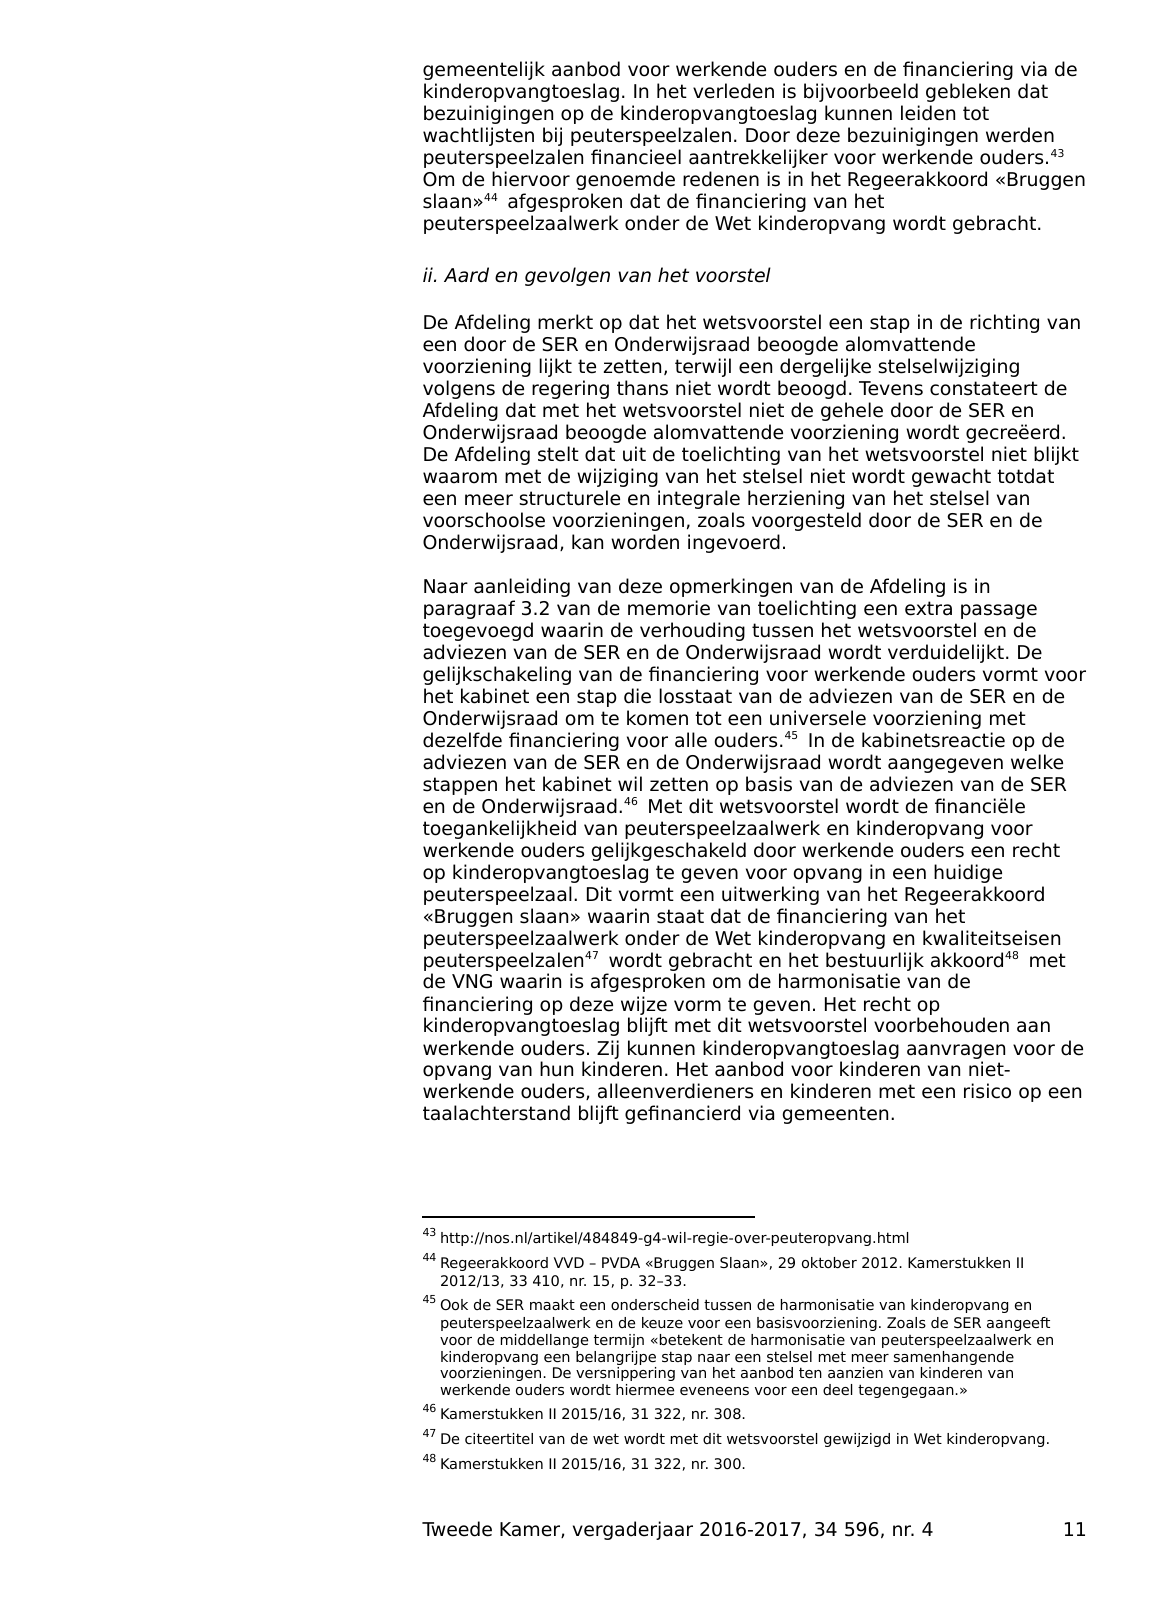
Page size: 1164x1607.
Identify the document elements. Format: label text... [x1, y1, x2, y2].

subtitle ii. Aard en gevolgen van het voorstel [422, 265, 1087, 287]
text Ook de SER maakt een onderscheid tussen de harmonisatie van kinderopvang en peuterspeelzaalwerk en de keuze voor een basisvoorziening. Zoals de SER aangeeft voor de middellange termijn «betekent de harmonisatie van peuterspeelzaalwerk en kinderopvang een belangrijpe stap naar een stelsel met meer samenhangende voorzieningen. De versnippering van het aanbod ten aanzien van kinderen van werkende ouders wordt hiermee eveneens voor een deel tegengegaan.» [422, 1293, 1087, 1399]
text http://nos.nl/artikel/484849-g4-wil-regie-over-peuteropvang.html [422, 1226, 1087, 1248]
text Kamerstukken II 2015/16, 31 322, nr. 300. [422, 1452, 1087, 1474]
text De Afdeling merkt op dat het wetsvoorstel een stap in de richting van een door de SER en Onderwijsraad beoogde alomvattende voorziening lijkt te zetten, terwijl een dergelijke stelselwijziging volgens de regering thans niet wordt beoogd. Tevens constateert de Afdeling dat met het wetsvoorstel niet de gehele door de SER en Onderwijsraad beoogde alomvattende voorziening wordt gecreëerd. De Afdeling stelt dat uit de toelichting van het wetsvoorstel niet blijkt waarom met de wijziging van het stelsel niet wordt gewacht totdat een meer structurele en integrale herziening van het stelsel van voorschoolse voorzieningen, zoals voorgesteld door de SER en de Onderwijsraad, kan worden ingevoerd. [422, 312, 1087, 554]
text De citeertitel van de wet wordt met dit wetsvoorstel gewijzigd in Wet kinderopvang. [422, 1427, 1087, 1449]
text gemeentelijk aanbod voor werkende ouders en de financiering via de kinderopvangtoeslag. In het verleden is bijvoorbeeld gebleken dat bezuinigingen op de kinderopvangtoeslag kunnen leiden tot wachtlijsten bij peuterspeelzalen. Door deze bezuinigingen werden peuterspeelzalen financieel aantrekkelijker voor werkende ouders. Om de hiervoor genoemde redenen is in het Regeerakkoord «Bruggen slaan» afgesproken dat de financiering van het peuterspeelzaalwerk onder de Wet kinderopvang wordt gebracht. [422, 59, 1087, 235]
text Regeerakkoord VVD – PVDA «Bruggen Slaan», 29 oktober 2012. Kamerstukken II 2012/13, 33 410, nr. 15, p. 32–33. [422, 1251, 1087, 1290]
text Naar aanleiding van deze opmerkingen van de Afdeling is in paragraaf 3.2 van de memorie van toelichting een extra passage toegevoegd waarin de verhouding tussen het wetsvoorstel en de adviezen van de SER en de Onderwijsraad wordt verduidelijkt. De gelijkschakeling van de financiering voor werkende ouders vormt voor het kabinet een stap die losstaat van de adviezen van de SER en de Onderwijsraad om te komen tot een universele voorziening met dezelfde financiering voor alle ouders. In de kabinetsreactie op de adviezen van de SER en de Onderwijsraad wordt aangegeven welke stappen het kabinet wil zetten op basis van de adviezen van de SER en de Onderwijsraad. Met dit wetsvoorstel wordt de financiële toegankelijkheid van peuterspeelzaalwerk en kinderopvang voor werkende ouders gelijkgeschakeld door werkende ouders een recht op kinderopvangtoeslag te geven voor opvang in een huidige peuterspeelzaal. Dit vormt een uitwerking van het Regeerakkoord «Bruggen slaan» waarin staat dat de financiering van het peuterspeelzaalwerk onder de Wet kinderopvang en kwaliteitseisen peuterspeelzalen wordt gebracht en het bestuurlijk akkoord met de VNG waarin is afgesproken om de harmonisatie van de financiering op deze wijze vorm te geven. Het recht op kinderopvangtoeslag blijft met dit wetsvoorstel voorbehouden aan werkende ouders. Zij kunnen kinderopvangtoeslag aanvragen voor de opvang van hun kinderen. Het aanbod voor kinderen van niet-werkende ouders, alleenverdieners en kinderen met een risico op een taalachterstand blijft gefinancierd via gemeenten. [422, 576, 1087, 1125]
text Kamerstukken II 2015/16, 31 322, nr. 308. [422, 1402, 1087, 1424]
